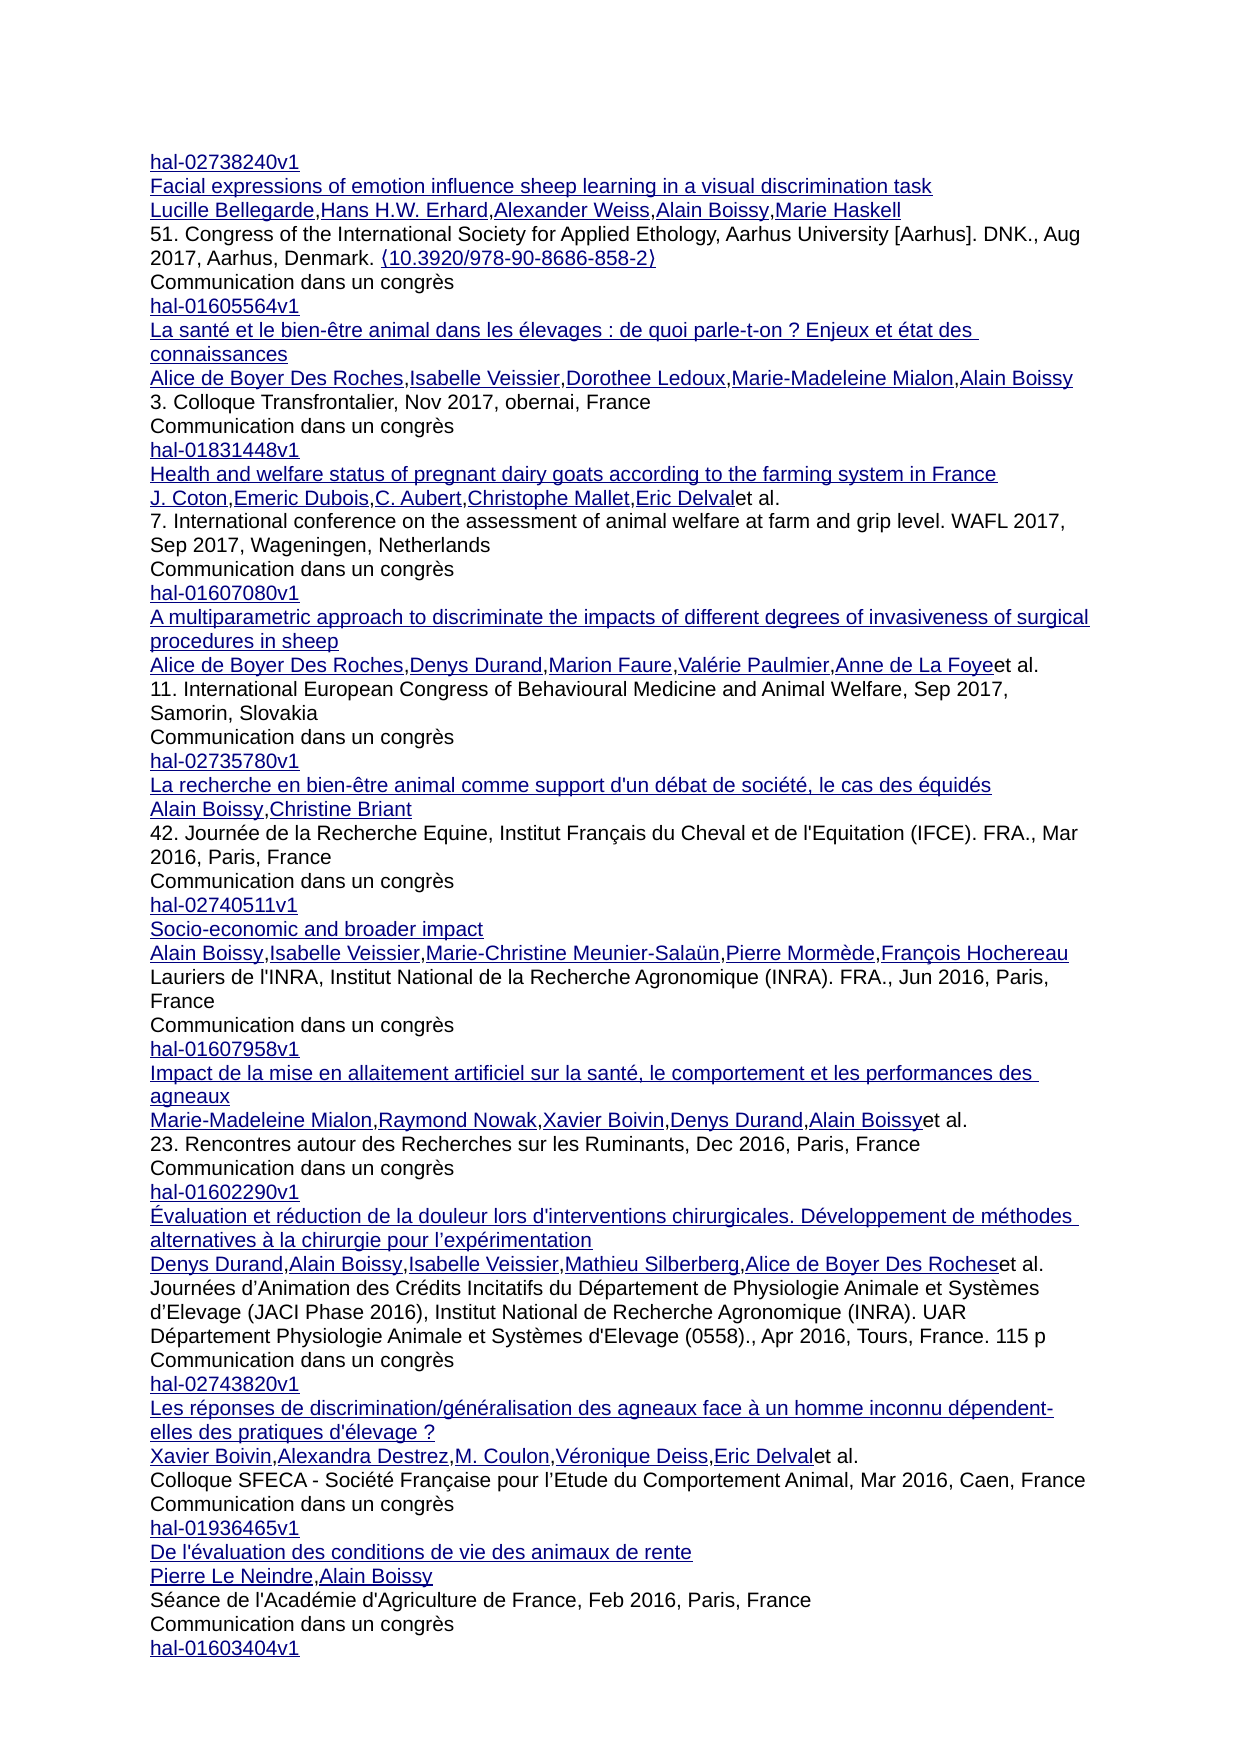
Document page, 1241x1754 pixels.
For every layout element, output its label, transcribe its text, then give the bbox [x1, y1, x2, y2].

table_cell Socio-economic and broader impact Alain Boissy,Isabelle Veissier,Marie-Christine Meunier-Salaün,Pierre Mormède,François Hochereau Lauriers de l'INRA, Institut National de la Recherche Agronomique (INRA). FRA., Jun 2016, Paris, France Communication dans un congrès hal-01607958v1 [150, 917, 1090, 1060]
table_cell Les réponses de discrimination/généralisation des agneaux face à un homme inconnu dépendent-elles des pratiques d'élevage ? Xavier Boivin,Alexandra Destrez,M. Coulon,Véronique Deiss,Eric Delvalet al. Colloque SFECA - Société Française pour l’Etude du Comportement Animal, Mar 2016, Caen, France Communication dans un congrès hal-01936465v1 [150, 1396, 1090, 1539]
table_cell hal-02738240v1 [150, 150, 1090, 174]
table_cell Facial expressions of emotion influence sheep learning in a visual discrimination task Lucille Bellegarde,Hans H.W. Erhard,Alexander Weiss,Alain Boissy,Marie Haskell 51. Congress of the International Society for Applied Ethology, Aarhus University [Aarhus]. DNK., Aug 2017, Aarhus, Denmark. ⟨10.3920/978-90-8686-858-2⟩ Communication dans un congrès hal-01605564v1 [150, 174, 1090, 318]
table_cell Impact de la mise en allaitement artificiel sur la santé, le comportement et les performances des agneaux Marie-Madeleine Mialon,Raymond Nowak,Xavier Boivin,Denys Durand,Alain Boissyet al. 23. Rencontres autour des Recherches sur les Ruminants, Dec 2016, Paris, France Communication dans un congrès hal-01602290v1 [150, 1060, 1090, 1204]
table_cell La recherche en bien-être animal comme support d'un débat de société, le cas des équidés Alain Boissy,Christine Briant 42. Journée de la Recherche Equine, Institut Français du Cheval et de l'Equitation (IFCE). FRA., Mar 2016, Paris, France Communication dans un congrès hal-02740511v1 [150, 773, 1090, 917]
table_cell procedures in sheep Alice de Boyer Des Roches,Denys Durand,Marion Faure,Valérie Paulmier,Anne de La Foyeet al. 11. International European Congress of Behavioural Medicine and Animal Welfare, Sep 2017, Samorin, Slovakia Communication dans un congrès hal-02735780v1 [150, 627, 1090, 773]
table_cell A multiparametric approach to discriminate the impacts of different degrees of invasiveness of surgical [150, 605, 1090, 626]
table_cell Health and welfare status of pregnant dairy goats according to the farming system in France J. Coton,Emeric Dubois,C. Aubert,Christophe Mallet,Eric Delvalet al. 7. International conference on the assessment of animal welfare at farm and grip level. WAFL 2017, Sep 2017, Wageningen, Netherlands Communication dans un congrès hal-01607080v1 [150, 461, 1090, 605]
table_cell Évaluation et réduction de la douleur lors d'interventions chirurgicales. Développement de méthodes alternatives à la chirurgie pour l’expérimentation Denys Durand,Alain Boissy,Isabelle Veissier,Mathieu Silberberg,Alice de Boyer Des Rocheset al. Journées d’Animation des Crédits Incitatifs du Département de Physiologie Animale et Systèmes d’Elevage (JACI Phase 2016), Institut National de Recherche Agronomique (INRA). UAR Département Physiologie Animale et Systèmes d'Elevage (0558)., Apr 2016, Tours, France. 115 p Communication dans un congrès hal-02743820v1 [150, 1204, 1090, 1396]
table_cell La santé et le bien-être animal dans les élevages : de quoi parle-t-on ? Enjeux et état des connaissances Alice de Boyer Des Roches,Isabelle Veissier,Dorothee Ledoux,Marie-Madeleine Mialon,Alain Boissy 3. Colloque Transfrontalier, Nov 2017, obernai, France Communication dans un congrès hal-01831448v1 [150, 318, 1090, 461]
table_cell De l'évaluation des conditions de vie des animaux de rente Pierre Le Neindre,Alain Boissy Séance de l'Académie d'Agriculture de France, Feb 2016, Paris, France Communication dans un congrès hal-01603404v1 [150, 1540, 1090, 1659]
